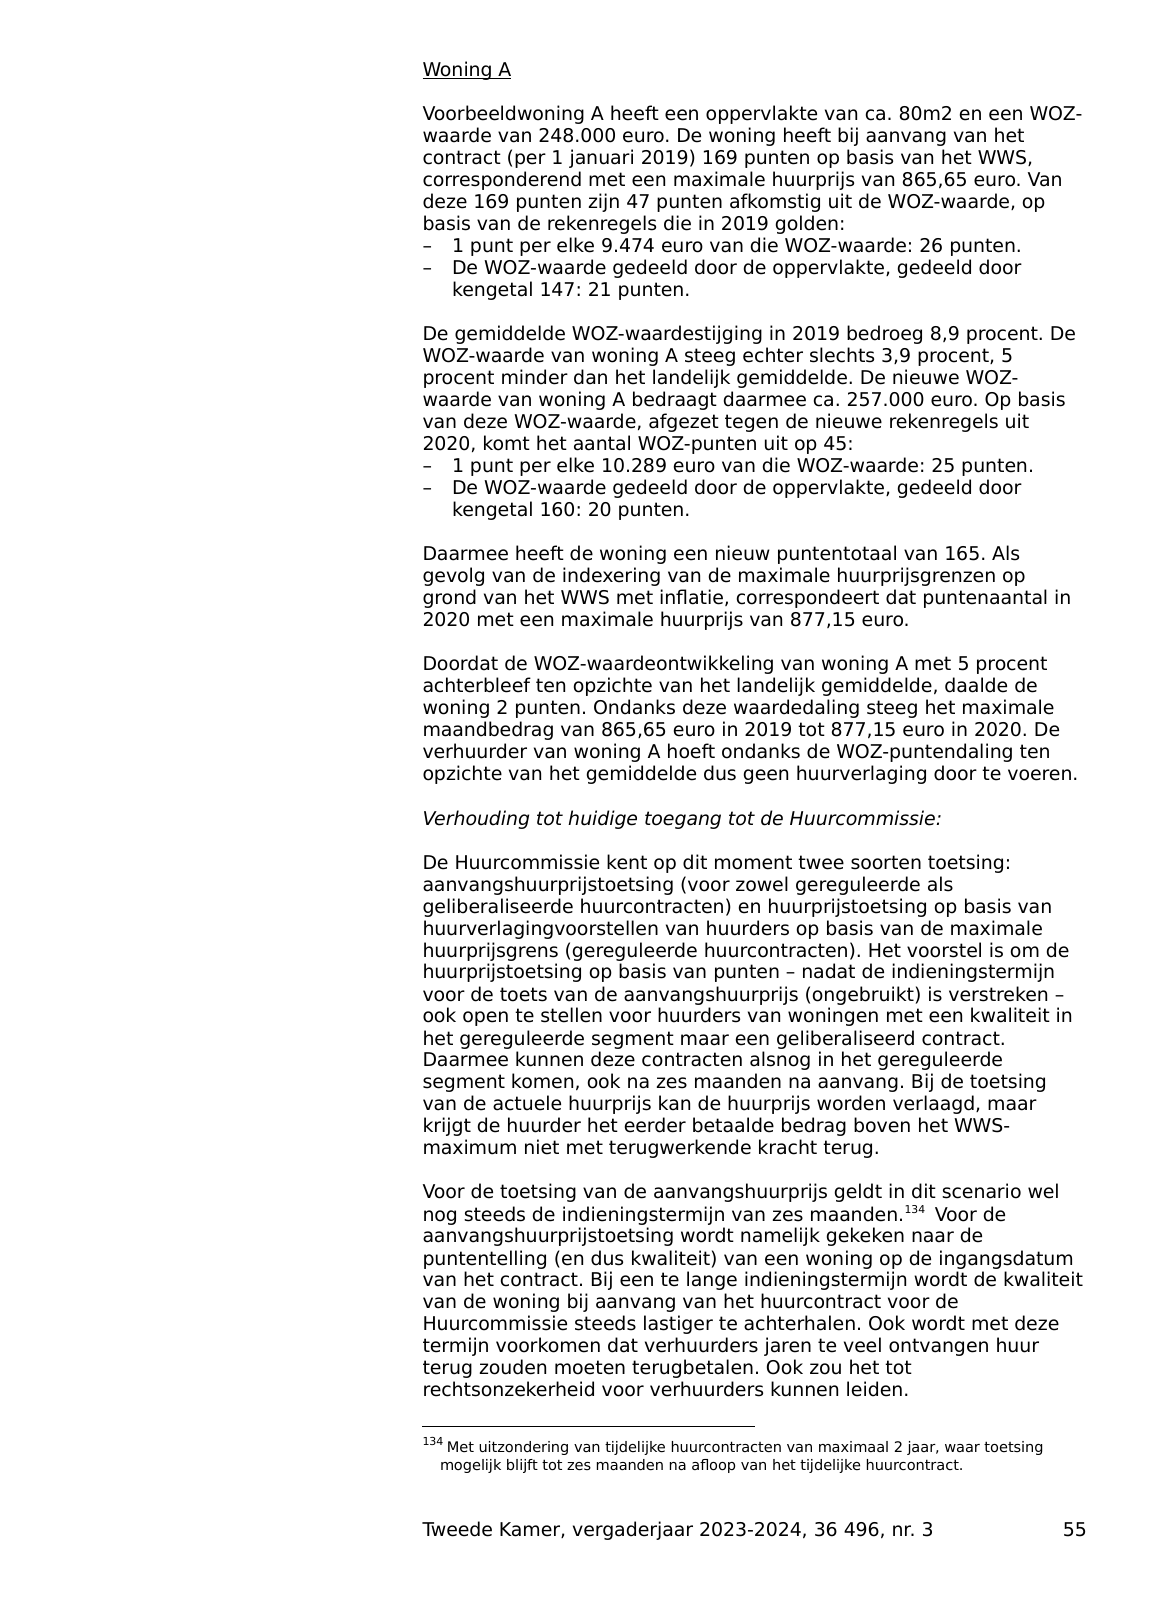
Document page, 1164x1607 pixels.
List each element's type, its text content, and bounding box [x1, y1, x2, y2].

text – De WOZ-waarde gedeeld door de oppervlakte, gedeeld door kengetal 147: 21 punten. [422, 257, 1087, 301]
text Daarmee heeft de woning een nieuw puntentotaal van 165. Als gevolg van de indexering van de maximale huurprijsgrenzen op grond van het WWS met inflatie, correspondeert dat puntenaantal in 2020 met een maximale huurprijs van 877,15 euro. [422, 543, 1087, 631]
text Doordat de WOZ-waardeontwikkeling van woning A met 5 procent achterbleef ten opzichte van het landelijk gemiddelde, daalde de woning 2 punten. Ondanks deze waardedaling steeg het maximale maandbedrag van 865,65 euro in 2019 tot 877,15 euro in 2020. De verhuurder van woning A hoeft ondanks de WOZ-puntendaling ten opzichte van het gemiddelde dus geen huurverlaging door te voeren. [422, 653, 1087, 785]
text – 1 punt per elke 9.474 euro van die WOZ-waarde: 26 punten. [422, 235, 1087, 257]
text De Huurcommissie kent op dit moment twee soorten toetsing: aanvangshuurprijstoetsing (voor zowel gereguleerde als geliberaliseerde huurcontracten) en huurprijstoetsing op basis van huurverlagingvoorstellen van huurders op basis van de maximale huurprijsgrens (gereguleerde huurcontracten). Het voorstel is om de huurprijstoetsing op basis van punten – nadat de indieningstermijn voor de toets van de aanvangshuurprijs (ongebruikt) is verstreken – ook open te stellen voor huurders van woningen met een kwaliteit in het gereguleerde segment maar een geliberaliseerd contract. Daarmee kunnen deze contracten alsnog in het gereguleerde segment komen, ook na zes maanden na aanvang. Bij de toetsing van de actuele huurprijs kan de huurprijs worden verlaagd, maar krijgt de huurder het eerder betaalde bedrag boven het WWS-maximum niet met terugwerkende kracht terug. [422, 852, 1087, 1159]
text – 1 punt per elke 10.289 euro van die WOZ-waarde: 25 punten. [422, 455, 1087, 477]
text Voorbeeldwoning A heeft een oppervlakte van ca. 80m2 en een WOZ-waarde van 248.000 euro. De woning heeft bij aanvang van het contract (per 1 januari 2019) 169 punten op basis van het WWS, corresponderend met een maximale huurprijs van 865,65 euro. Van deze 169 punten zijn 47 punten afkomstig uit de WOZ-waarde, op basis van de rekenregels die in 2019 golden: [422, 103, 1087, 235]
text – De WOZ-waarde gedeeld door de oppervlakte, gedeeld door kengetal 160: 20 punten. [422, 477, 1087, 521]
subtitle Verhouding tot huidige toegang tot de Huurcommissie: [422, 807, 1087, 829]
text De gemiddelde WOZ-waardestijging in 2019 bedroeg 8,9 procent. De WOZ-waarde van woning A steeg echter slechts 3,9 procent, 5 procent minder dan het landelijk gemiddelde. De nieuwe WOZ-waarde van woning A bedraagt daarmee ca. 257.000 euro. Op basis van deze WOZ-waarde, afgezet tegen de nieuwe rekenregels uit 2020, komt het aantal WOZ-punten uit op 45: [422, 323, 1087, 455]
text Met uitzondering van tijdelijke huurcontracten van maximaal 2 jaar, waar toetsing mogelijk blijft tot zes maanden na afloop van het tijdelijke huurcontract. [422, 1435, 1087, 1474]
subtitle Woning A [422, 59, 1087, 81]
text Voor de toetsing van de aanvangshuurprijs geldt in dit scenario wel nog steeds de indieningstermijn van zes maanden. Voor de aanvangshuurprijstoetsing wordt namelijk gekeken naar de puntentelling (en dus kwaliteit) van een woning op de ingangsdatum van het contract. Bij een te lange indieningstermijn wordt de kwaliteit van de woning bij aanvang van het huurcontract voor de Huurcommissie steeds lastiger te achterhalen. Ook wordt met deze termijn voorkomen dat verhuurders jaren te veel ontvangen huur terug zouden moeten terugbetalen. Ook zou het tot rechtsonzekerheid voor verhuurders kunnen leiden. [422, 1181, 1087, 1401]
